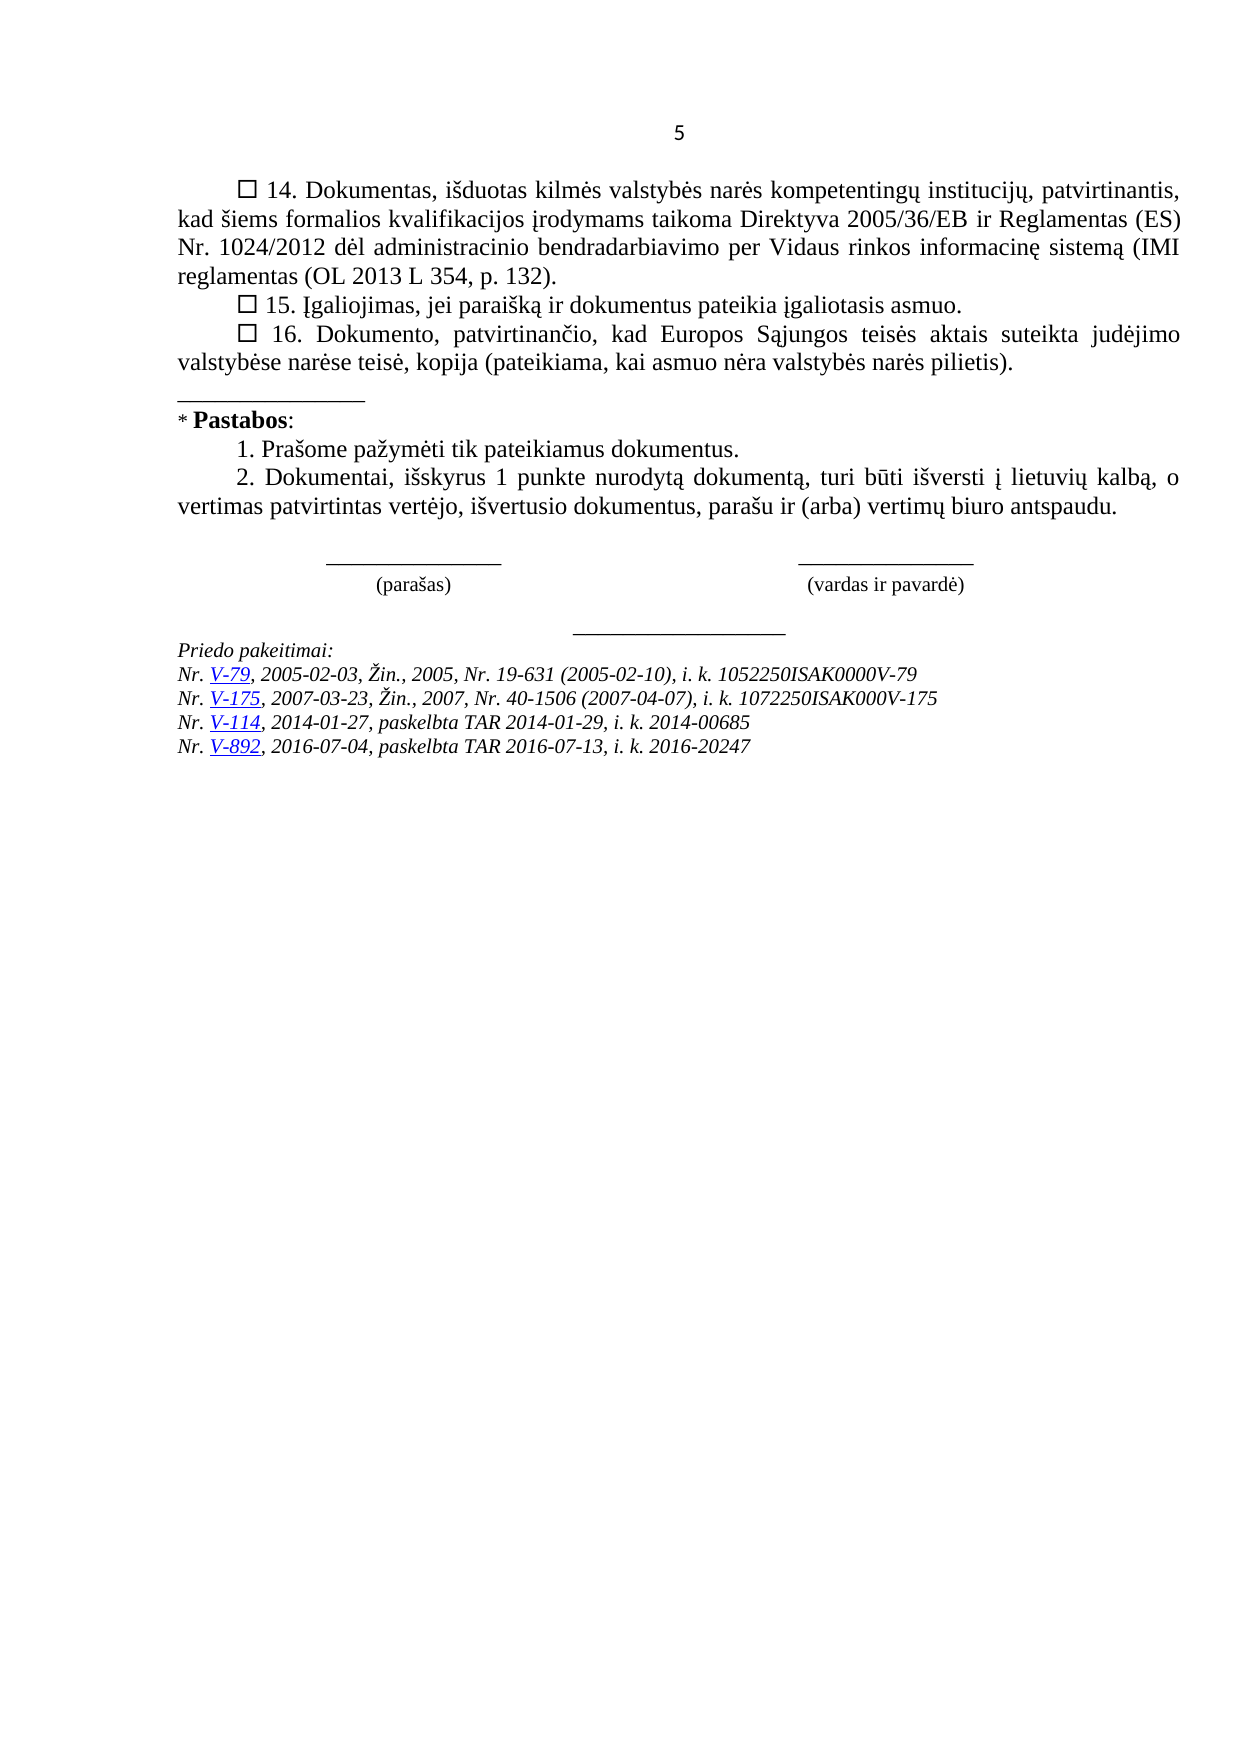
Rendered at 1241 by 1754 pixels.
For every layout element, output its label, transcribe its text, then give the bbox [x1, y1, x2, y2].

text Priedo pakeitimai: [177, 638, 1181, 662]
table_header ______________ (vardas ir pavardė) [650, 539, 1122, 600]
text  14. Dokumentas, išduotas kilmės valstybės narės kompetentingų institucijų, patvirtinantis, kad šiems formalios kvalifikacijos įrodymams taikoma Direktyva 2005/36/EB ir Reglamentas (ES) Nr. 1024/2012 dėl administracinio bendradarbiavimo per Vidaus rinkos informacinę sistemą (IMI reglamentas (OL 2013 L 354, p. 132). [177, 175, 1181, 290]
text * Pastabos: [177, 405, 1181, 434]
text Nr. V-892, 2016-07-04, paskelbta TAR 2016-07-13, i. k. 2016-20247 [177, 734, 1181, 758]
text Nr. V-114, 2014-01-27, paskelbta TAR 2014-01-29, i. k. 2014-00685 [177, 710, 1181, 734]
text _________________ [177, 609, 1181, 638]
text 2. Dokumentai, išskyrus 1 punkte nurodytą dokumentą, turi būti išversti į lietuvių kalbą, o vertimas patvirtintas vertėjo, išvertusio dokumentus, parašu ir (arba) vertimų biuro antspaudu. [177, 462, 1181, 520]
text  15. Įgaliojimas, jei paraišką ir dokumentus pateikia įgaliotasis asmuo. [236, 290, 1181, 319]
text  16. Dokumento, patvirtinančio, kad Europos Sąjungos teisės aktais suteikta judėjimo valstybėse narėse teisė, kopija (pateikiama, kai asmuo nėra valstybės narės pilietis). [177, 319, 1181, 376]
text 1. Prašome pažymėti tik pateikiamus dokumentus. [177, 434, 1181, 462]
text Nr. V-175, 2007-03-23, Žin., 2007, Nr. 40-1506 (2007-04-07), i. k. 1072250ISAK000V-175 [177, 686, 1181, 710]
table_header ______________ (parašas) [177, 539, 649, 600]
text _______________ [177, 376, 1181, 405]
text Nr. V-79, 2005-02-03, Žin., 2005, Nr. 19-631 (2005-02-10), i. k. 1052250ISAK0000V-79 [177, 662, 1181, 686]
